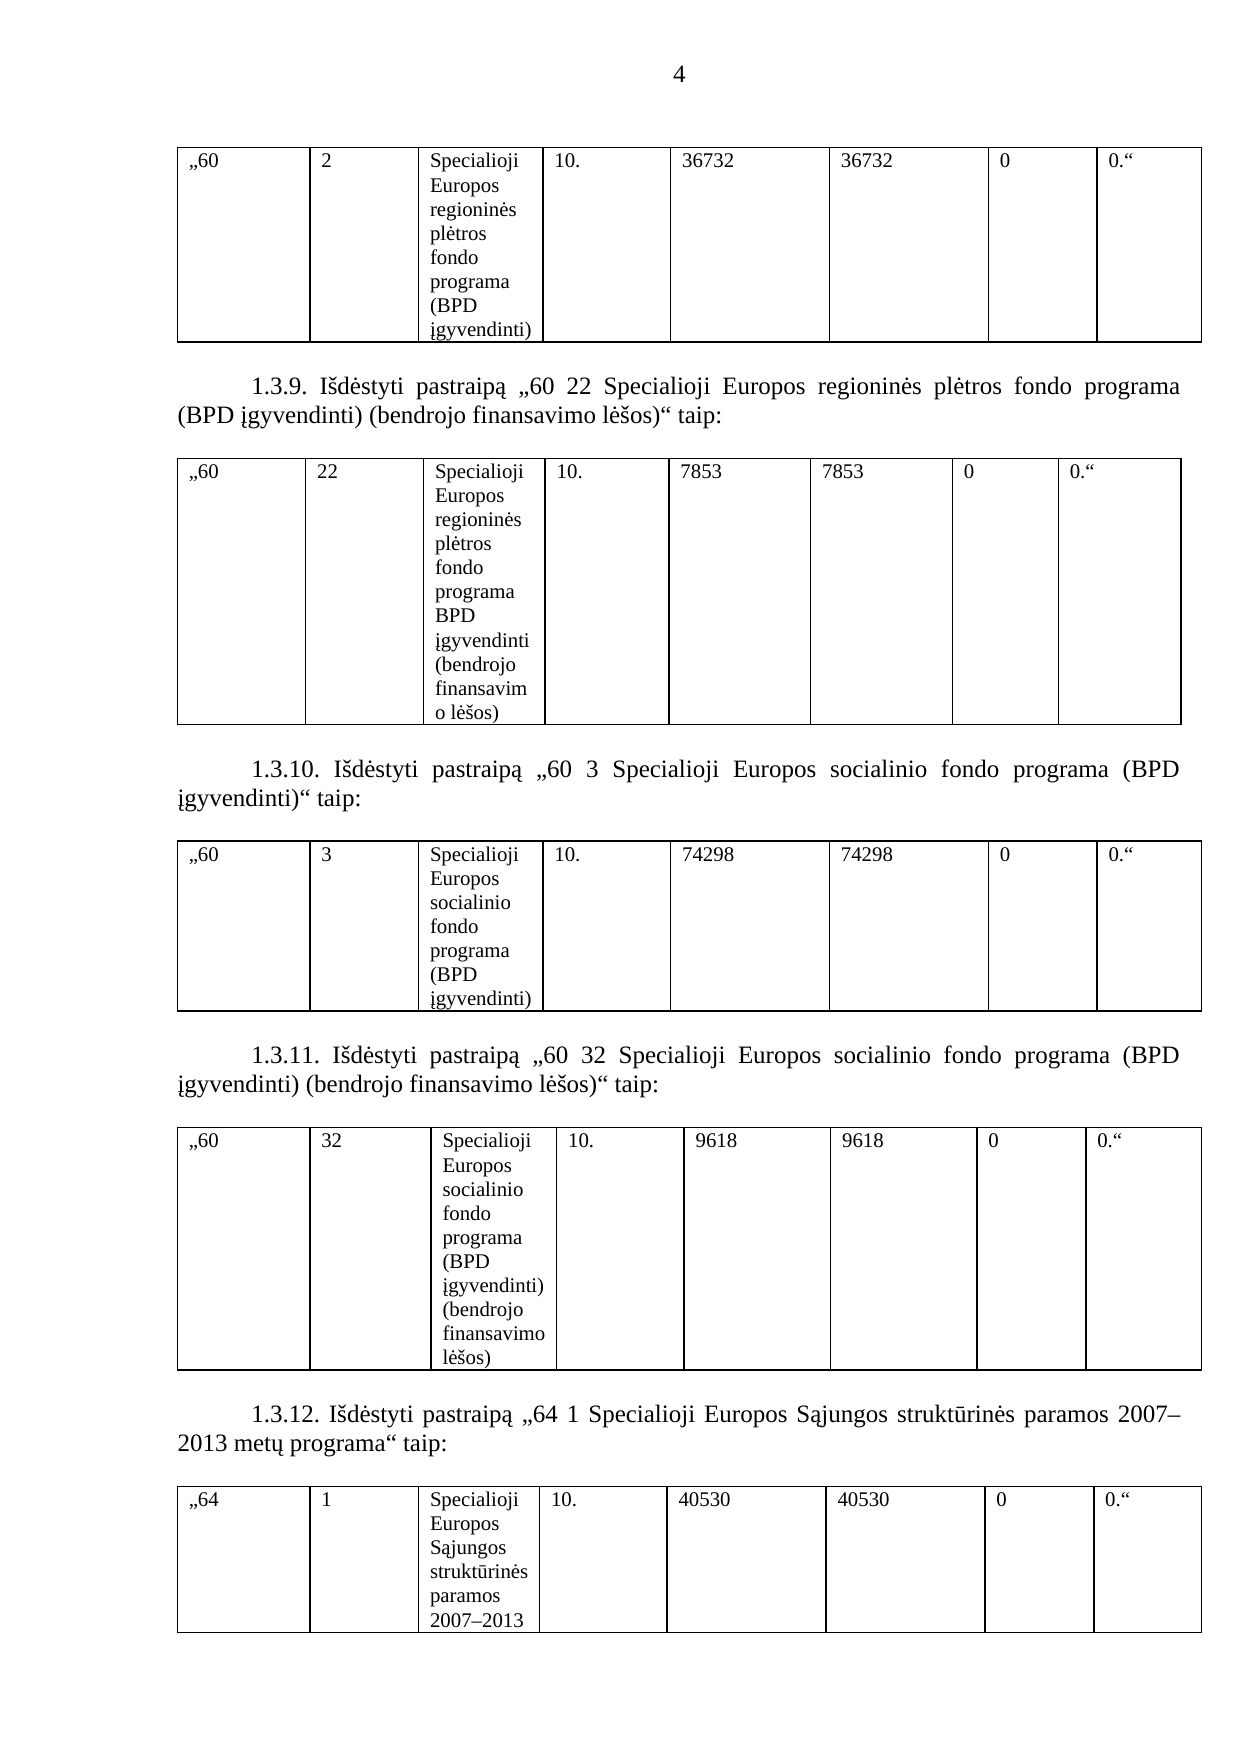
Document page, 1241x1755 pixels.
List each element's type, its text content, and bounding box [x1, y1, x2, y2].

table_header 3 [311, 842, 418, 1010]
text 1.3.10. Išdėstyti pastraipą „60 3 Specialioji Europos socialinio fondo programa (BPD įgyvendinti)“ taip: [177, 754, 1181, 812]
table_header 0 [953, 459, 1058, 724]
table_header 74298 [830, 842, 988, 1010]
table_header 36732 [830, 148, 988, 341]
table_header 22 [306, 459, 423, 724]
table_header 9618 [685, 1128, 830, 1369]
text 1.3.12. Išdėstyti pastraipą „64 1 Specialioji Europos Sąjungos struktūrinės paramos 2007–2013 metų programa“ taip: [177, 1399, 1181, 1457]
table_header 0 [986, 1487, 1093, 1632]
table_header 0.“ [1087, 1128, 1201, 1369]
table_header 32 [311, 1128, 430, 1369]
text 1.3.9. Išdėstyti pastraipą „60 22 Specialioji Europos regioninės plėtros fondo programa (BPD įgyvendinti) (bendrojo finansavimo lėšos)“ taip: [177, 371, 1181, 429]
table_header 0 [978, 1128, 1085, 1369]
table_header „60 [178, 842, 309, 1010]
table_header 10. [546, 459, 668, 724]
table_header 2 [311, 148, 418, 341]
table_header 1 [311, 1487, 418, 1632]
table_header 0 [989, 148, 1096, 341]
table_header Specialioji Europos regioninės plėtros fondo programa (BPD įgyvendinti) [419, 148, 542, 341]
table_header 10. [544, 842, 670, 1010]
table_header 9618 [831, 1128, 976, 1369]
table_header 0.“ [1098, 842, 1201, 1010]
table_header Specialioji Europos Sąjungos struktūrinės paramos 2007–2013 [419, 1487, 539, 1632]
table_header 7853 [670, 459, 810, 724]
table_header „60 [178, 1128, 309, 1369]
table_header 36732 [671, 148, 829, 341]
table_header 0.“ [1095, 1487, 1201, 1632]
table_header 40530 [668, 1487, 825, 1632]
table_header 7853 [811, 459, 952, 724]
table_header 0 [989, 842, 1096, 1010]
table_header „60 [178, 148, 309, 341]
table_header 0.“ [1059, 459, 1180, 724]
table_header 10. [557, 1128, 683, 1369]
table_header 0.“ [1098, 148, 1201, 341]
table_header 10. [544, 148, 670, 341]
table_header „64 [178, 1487, 309, 1632]
table_header 40530 [827, 1487, 984, 1632]
table_header 74298 [671, 842, 829, 1010]
table_header Specialioji Europos regioninės plėtros fondo programa BPD įgyvendinti (bendrojo finansavimo lėšos) [424, 459, 544, 724]
table_header Specialioji Europos socialinio fondo programa (BPD įgyvendinti) (bendrojo finansavimo lėšos) [432, 1128, 556, 1369]
text 1.3.11. Išdėstyti pastraipą „60 32 Specialioji Europos socialinio fondo programa (BPD įgyvendinti) (bendrojo finansavimo lėšos)“ taip: [177, 1041, 1181, 1098]
table_header 10. [540, 1487, 666, 1632]
table_header „60 [178, 459, 305, 724]
table_header Specialioji Europos socialinio fondo programa (BPD įgyvendinti) [419, 842, 542, 1010]
